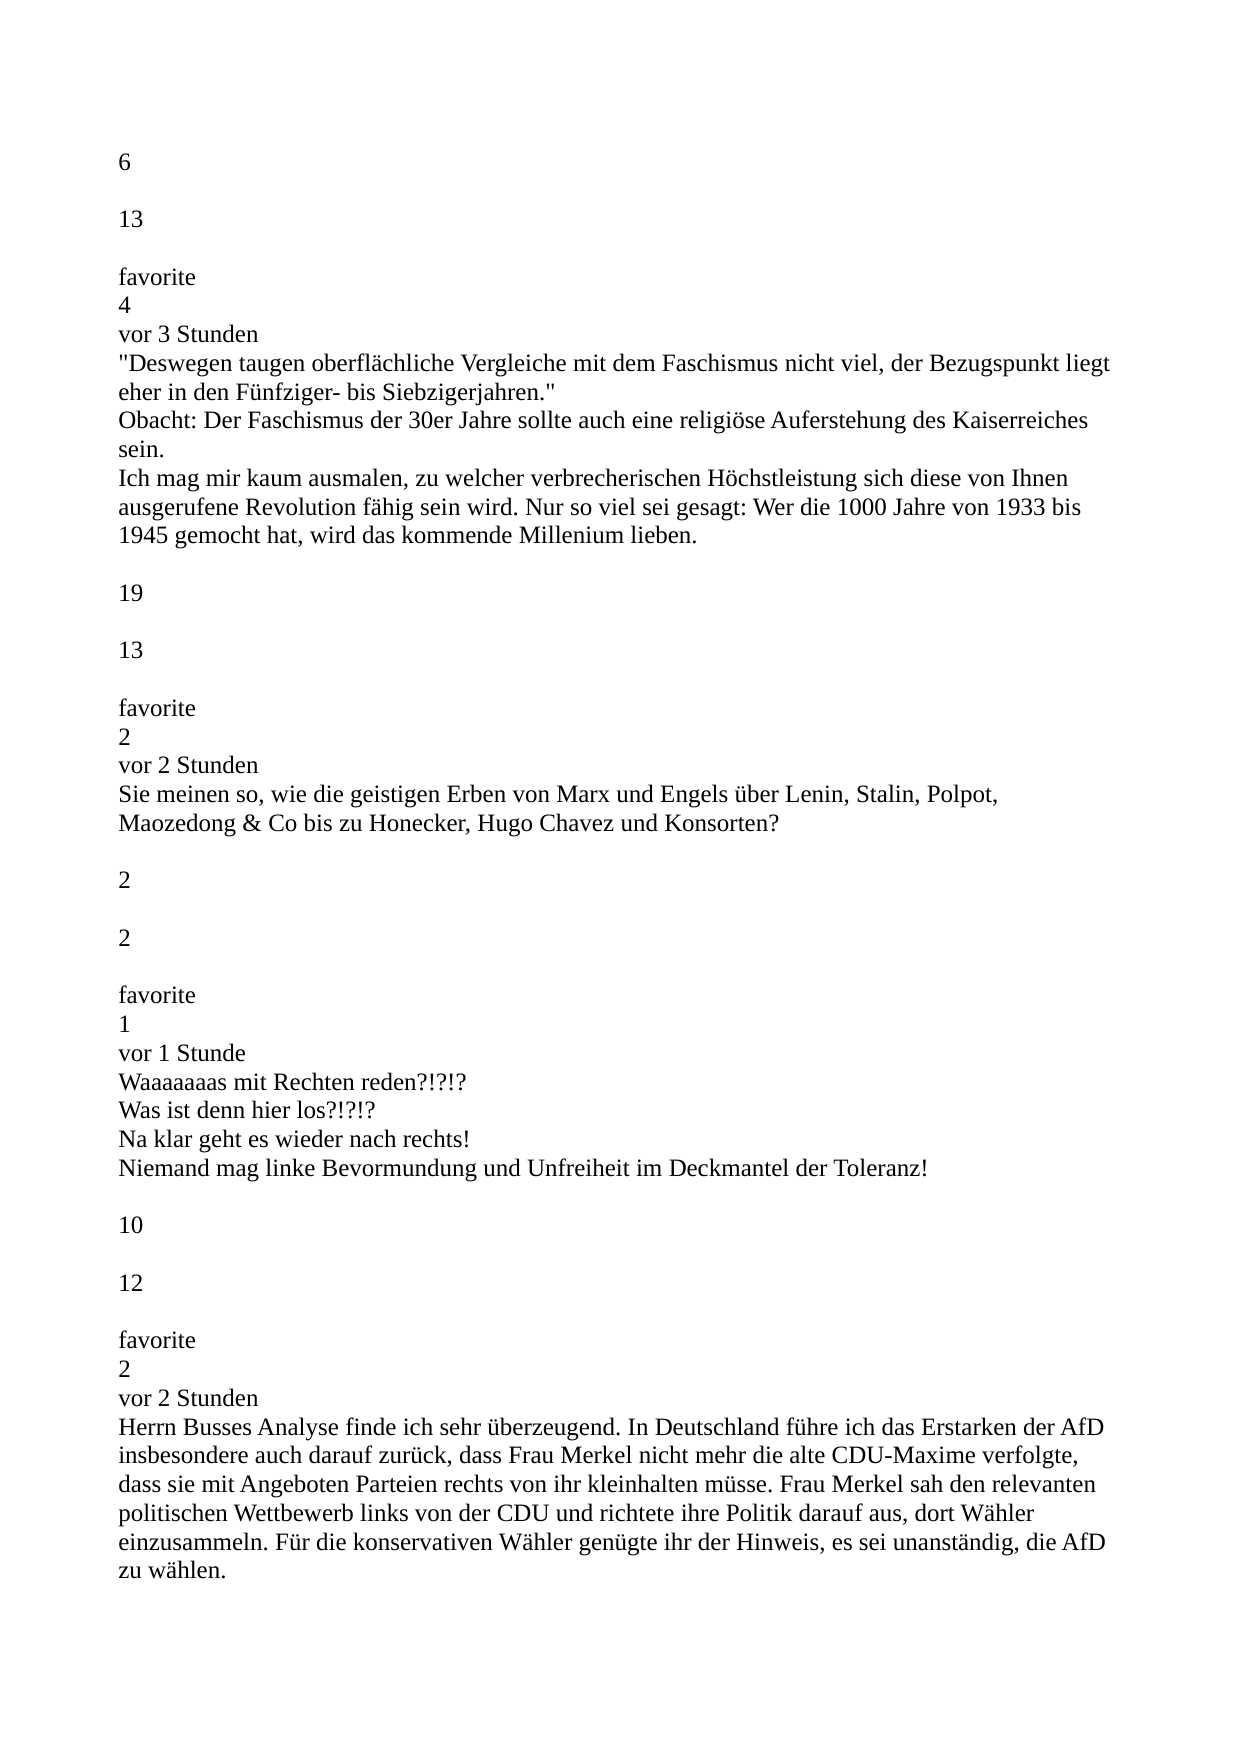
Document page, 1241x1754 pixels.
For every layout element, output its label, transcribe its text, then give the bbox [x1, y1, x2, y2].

text 2 [118, 722, 1122, 751]
text 12 [118, 1268, 1122, 1297]
text 13 [118, 636, 1122, 664]
text favorite [118, 693, 1122, 722]
text vor 3 Stunden [118, 319, 1122, 348]
text vor 2 Stunden [118, 1383, 1122, 1412]
text 2 [118, 923, 1122, 952]
text Niemand mag linke Bevormundung und Unfreiheit im Deckmantel der Toleranz! [118, 1153, 1122, 1182]
text Waaaaaaas mit Rechten reden?!?!? [118, 1067, 1122, 1096]
text 2 [118, 866, 1122, 894]
text 19 [118, 578, 1122, 607]
text favorite [118, 262, 1122, 291]
text Na klar geht es wieder nach rechts! [118, 1124, 1122, 1153]
text "Deswegen taugen oberflächliche Vergleiche mit dem Faschismus nicht viel, der Bezugspunkt liegt eher in den Fünfziger- bis Siebzigerjahren." [118, 348, 1122, 406]
text vor 2 Stunden [118, 751, 1122, 779]
text 10 [118, 1211, 1122, 1239]
text Was ist denn hier los?!?!? [118, 1096, 1122, 1124]
text Herrn Busses Analyse finde ich sehr überzeugend. In Deutschland führe ich das Erstarken der AfD insbesondere auch darauf zurück, dass Frau Merkel nicht mehr die alte CDU-Maxime verfolgte, dass sie mit Angeboten Parteien rechts von ihr kleinhalten müsse. Frau Merkel sah den relevanten politischen Wettbewerb links von der CDU und richtete ihre Politik darauf aus, dort Wähler einzusammeln. Für die konservativen Wähler genügte ihr der Hinweis, es sei unanständig, die AfD zu wählen. [118, 1412, 1122, 1584]
text 6 [118, 147, 1122, 176]
text favorite [118, 981, 1122, 1009]
text 4 [118, 291, 1122, 319]
text 13 [118, 204, 1122, 233]
text Sie meinen so, wie die geistigen Erben von Marx und Engels über Lenin, Stalin, Polpot, Maozedong & Co bis zu Honecker, Hugo Chavez und Konsorten? [118, 779, 1122, 837]
text 2 [118, 1354, 1122, 1383]
text vor 1 Stunde [118, 1038, 1122, 1067]
text favorite [118, 1326, 1122, 1354]
text Ich mag mir kaum ausmalen, zu welcher verbrecherischen Höchstleistung sich diese von Ihnen ausgerufene Revolution fähig sein wird. Nur so viel sei gesagt: Wer die 1000 Jahre von 1933 bis 1945 gemocht hat, wird das kommende Millenium lieben. [118, 463, 1122, 549]
text Obacht: Der Faschismus der 30er Jahre sollte auch eine religiöse Auferstehung des Kaiserreiches sein. [118, 406, 1122, 463]
text 1 [118, 1009, 1122, 1038]
